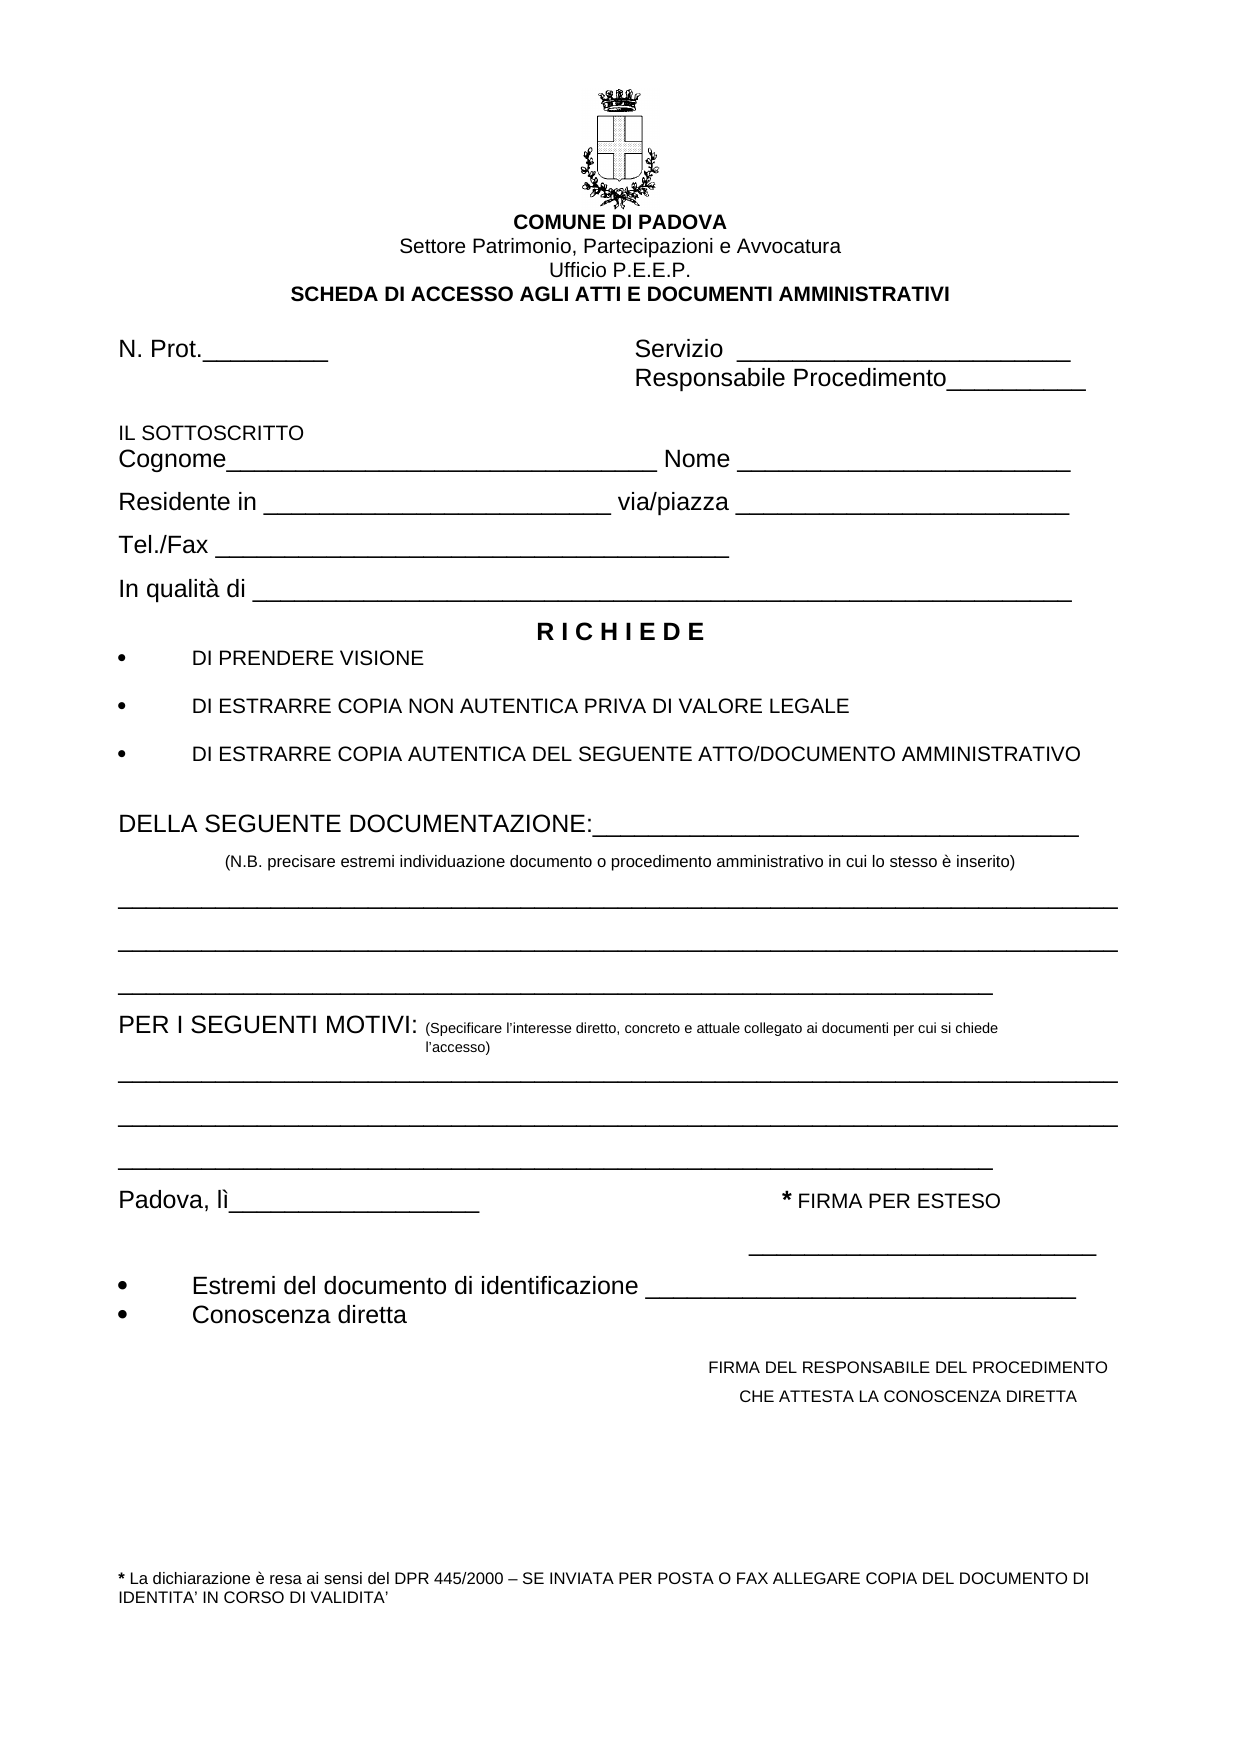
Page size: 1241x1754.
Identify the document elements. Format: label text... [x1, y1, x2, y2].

subtitle N. Prot._________ Servizio ________________________ [118, 334, 1122, 363]
list DI ESTRARRE COPIA NON AUTENTICA PRIVA DI VALORE LEGALE [118, 693, 1122, 718]
subtitle Padova, lì__________________ * FIRMA PER ESTESO [118, 1185, 1122, 1214]
text _______________________________________________________________________________________________________________________________________________________________________________________________________________ [118, 1056, 1122, 1171]
list DI ESTRARRE COPIA AUTENTICA DEL SEGUENTE ATTO/DOCUMENTO AMMINISTRATIVO [118, 742, 1122, 766]
text PER I SEGUENTI MOTIVI: (Specificare l’interesse diretto, concreto e attuale collegato ai documenti per cui si chiede [118, 1010, 1122, 1039]
text In qualità di ___________________________________________________________ [118, 574, 1122, 602]
list DI PRENDERE VISIONE [118, 646, 1122, 669]
text Tel./Fax _____________________________________ [118, 531, 1122, 559]
text Cognome_______________________________ Nome ________________________ [118, 444, 1122, 473]
text IL SOTTOSCRITTO [118, 420, 1122, 444]
text * La dichiarazione è resa ai sensi del DPR 445/2000 – SE INVIATA PER POSTA O FAX ALLEGARE COPIA DEL DOCUMENTO DI IDENTITA’ IN CORSO DI VALIDITA’ [118, 1568, 1122, 1607]
text (N.B. precisare estremi individuazione documento o procedimento amministrativo in cui lo stesso è inserito) [118, 852, 1122, 871]
subtitle SCHEDA DI ACCESSO AGLI ATTI E DOCUMENTI AMMINISTRATIVI [118, 281, 1122, 305]
text DELLA SEGUENTE DOCUMENTAZIONE:___________________________________ [118, 809, 1122, 837]
text l’accesso) [339, 1039, 1122, 1056]
text _______________________________________________________________________________________________________________________________________________________________________________________________________________ [118, 881, 1122, 996]
list Estremi del documento di identificazione _______________________________ [118, 1271, 1122, 1300]
list Conoscenza diretta [118, 1300, 1122, 1329]
text Settore Patrimonio, Partecipazioni e Avvocatura [118, 233, 1122, 257]
text CHE ATTESTA LA CONOSCENZA DIRETTA [694, 1386, 1122, 1406]
text Responsabile Procedimento__________ [118, 363, 1122, 392]
picture [580, 88, 660, 210]
text Residente in _________________________ via/piazza ________________________ [118, 487, 1122, 516]
subtitle R I C H I E D E [118, 617, 1122, 646]
text Ufficio P.E.E.P. [118, 257, 1122, 281]
text _________________________ [723, 1228, 1122, 1257]
subtitle COMUNE DI PADOVA [118, 209, 1122, 233]
text FIRMA DEL RESPONSABILE DEL PROCEDIMENTO [694, 1358, 1122, 1377]
